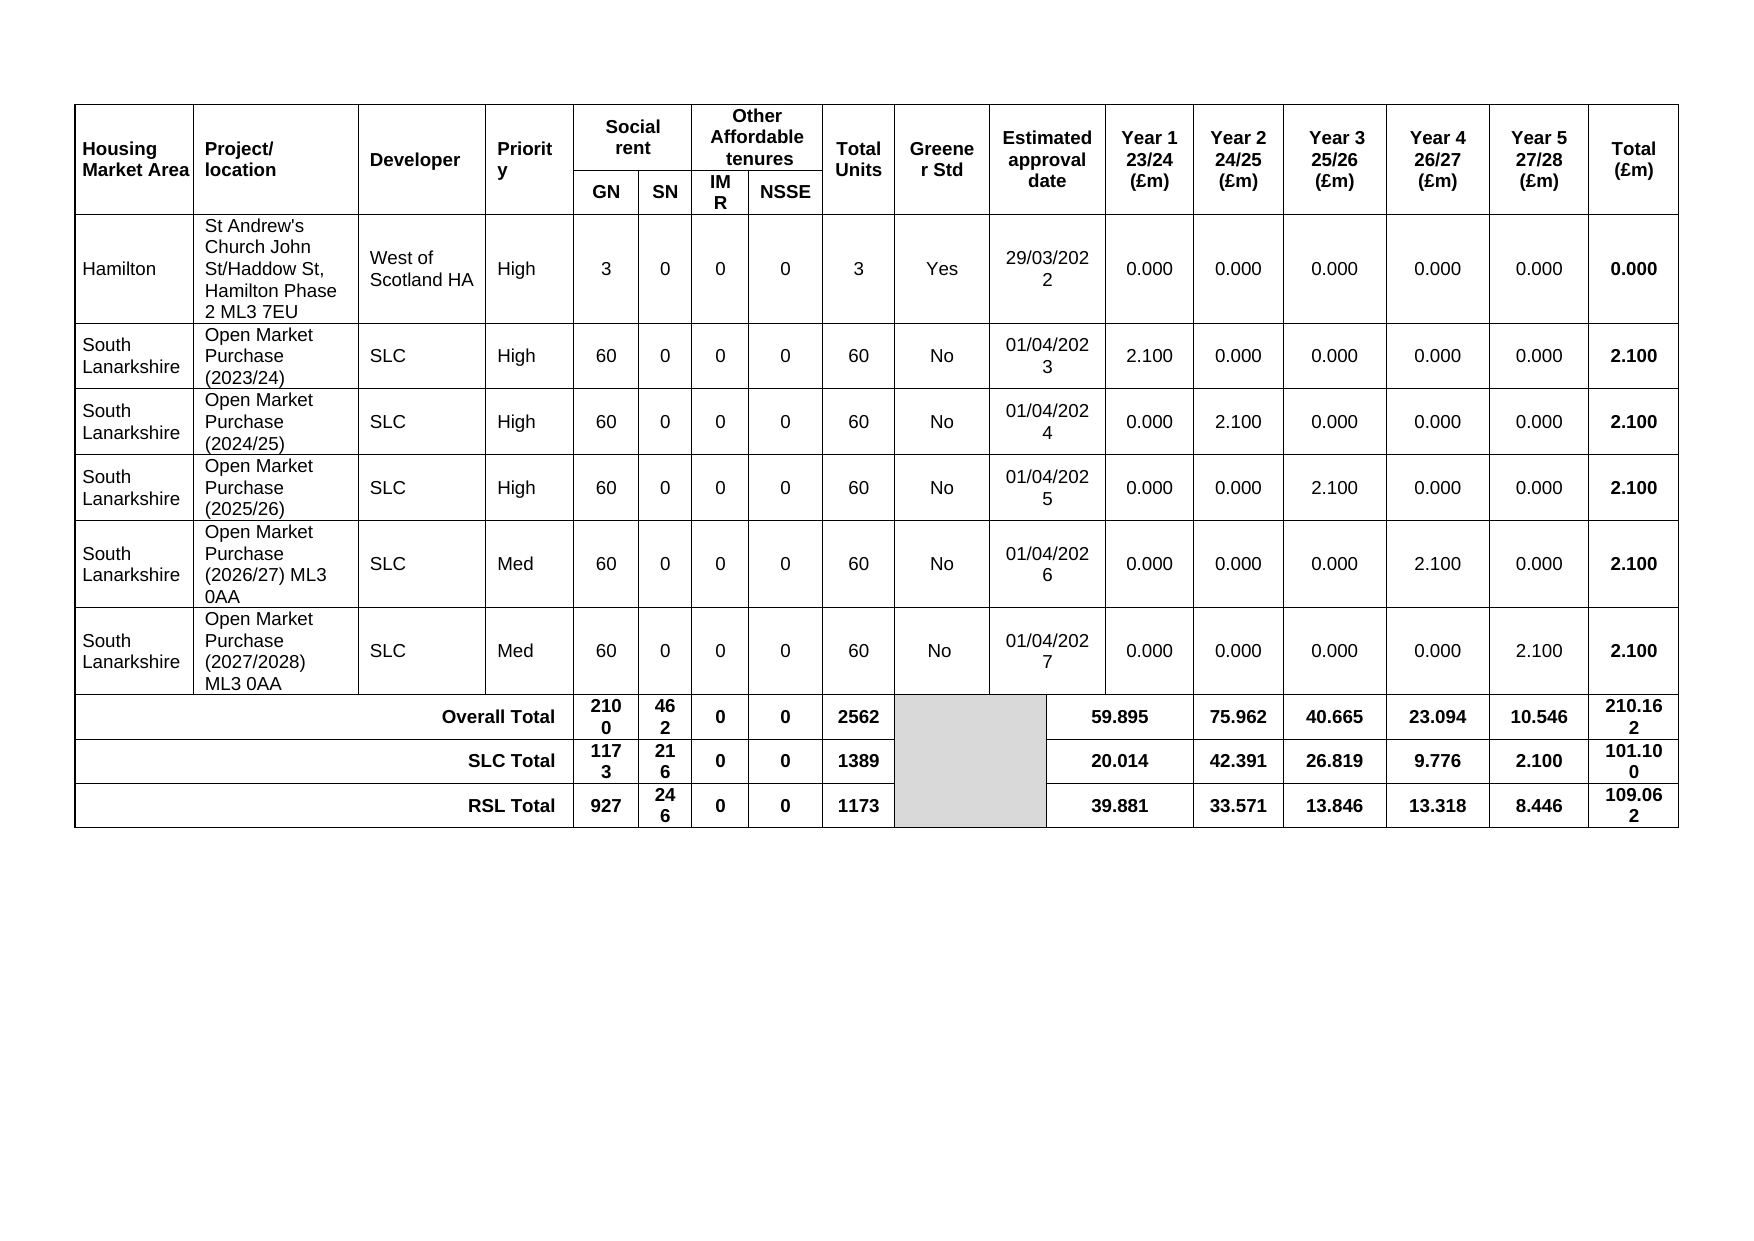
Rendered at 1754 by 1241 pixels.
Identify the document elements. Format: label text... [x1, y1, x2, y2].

table_cell Overall Total [76, 695, 573, 738]
table_cell RSL Total [76, 784, 573, 827]
table_cell 26.819 [1284, 740, 1386, 783]
table_cell West of Scotland HA [359, 215, 485, 322]
table_cell 0.000 [1387, 455, 1489, 520]
table_cell Open Market Purchase (2025/26) [194, 455, 358, 520]
table_cell 0 [639, 324, 691, 388]
table_cell GN [574, 171, 638, 214]
table_cell 0 [692, 784, 748, 827]
table_cell Open Market Purchase (2026/27) ML3 0AA [194, 521, 358, 607]
table_cell 3 [823, 215, 894, 322]
table_cell 0.000 [1194, 215, 1283, 322]
table_cell 60 [574, 521, 638, 607]
table_cell 0 [692, 695, 748, 738]
table_cell 109.062 [1589, 784, 1678, 827]
table_header Housing Market Area [76, 105, 193, 214]
table_cell 10.546 [1490, 695, 1588, 738]
table_header Year 3 25/26 (£m) [1284, 105, 1386, 214]
table_cell South Lanarkshire [76, 324, 193, 388]
table_cell 0 [692, 740, 748, 783]
table_cell No [895, 608, 989, 694]
table_cell 0 [639, 455, 691, 520]
table_cell SN [639, 171, 691, 214]
table_cell 0.000 [1490, 389, 1588, 454]
table_cell 0 [749, 784, 822, 827]
table_cell 0.000 [1106, 215, 1193, 322]
table_cell 0.000 [1284, 324, 1386, 388]
table_cell South Lanarkshire [76, 389, 193, 454]
table_cell No [895, 521, 989, 607]
table_cell IMR [692, 171, 748, 214]
table_cell 0.000 [1194, 521, 1283, 607]
table_cell 210.162 [1589, 695, 1678, 738]
table_cell 2.100 [1194, 389, 1283, 454]
table_cell No [895, 324, 989, 388]
table_cell 60 [823, 389, 894, 454]
table_cell 0 [692, 455, 748, 520]
table_header Other Affordable tenures [692, 105, 822, 169]
table_cell 59.895 [1047, 695, 1193, 738]
table_cell 1389 [823, 740, 894, 783]
table_cell 0.000 [1387, 215, 1489, 322]
table_cell 01/04/2025 [990, 455, 1105, 520]
table_cell 2.100 [1284, 455, 1386, 520]
table_cell 39.881 [1047, 784, 1193, 827]
table_header Project/ location [194, 105, 358, 214]
table_cell High [486, 389, 573, 454]
table_cell South Lanarkshire [76, 608, 193, 694]
table_cell 0 [639, 521, 691, 607]
table_cell 2100 [574, 695, 638, 738]
table_cell 0.000 [1194, 608, 1283, 694]
table_cell 23.094 [1387, 695, 1489, 738]
table_cell 01/04/2026 [990, 521, 1105, 607]
table_header Year 4 26/27 (£m) [1387, 105, 1489, 214]
table_cell 0 [692, 608, 748, 694]
table_cell 927 [574, 784, 638, 827]
table_cell 2.100 [1589, 455, 1678, 520]
table_cell Open Market Purchase (2027/2028) ML3 0AA [194, 608, 358, 694]
table_cell 2.100 [1589, 608, 1678, 694]
table_cell 0.000 [1284, 389, 1386, 454]
table_cell Hamilton [76, 215, 193, 322]
table_cell 60 [574, 455, 638, 520]
table_cell 40.665 [1284, 695, 1386, 738]
table_header Greener Std [895, 105, 989, 214]
table_cell 3 [574, 215, 638, 322]
table_cell 0.000 [1106, 389, 1193, 454]
table_cell 0 [692, 521, 748, 607]
table_cell 0.000 [1490, 455, 1588, 520]
table_cell South Lanarkshire [76, 455, 193, 520]
table_cell 0.000 [1194, 324, 1283, 388]
table_cell 1173 [823, 784, 894, 827]
table_cell 0 [749, 521, 822, 607]
table_cell 60 [823, 521, 894, 607]
table_cell 75.962 [1194, 695, 1283, 738]
table_cell Med [486, 608, 573, 694]
table_cell 13.318 [1387, 784, 1489, 827]
table_cell 2.100 [1106, 324, 1193, 388]
table_cell 60 [574, 324, 638, 388]
table_cell 0.000 [1490, 324, 1588, 388]
table_cell Open Market Purchase (2024/25) [194, 389, 358, 454]
table_cell 01/04/2023 [990, 324, 1105, 388]
table_cell 0 [749, 389, 822, 454]
table_cell No [895, 455, 989, 520]
table_cell 2.100 [1490, 740, 1588, 783]
table_cell 0.000 [1194, 455, 1283, 520]
table_cell 0.000 [1387, 608, 1489, 694]
table_cell 0 [692, 389, 748, 454]
table_cell SLC [359, 324, 485, 388]
table_cell 0 [639, 389, 691, 454]
table_header Total Units [823, 105, 894, 214]
table_cell 2.100 [1387, 521, 1489, 607]
table_cell 60 [823, 455, 894, 520]
table_cell NSSE [749, 171, 822, 214]
table_cell 0.000 [1387, 324, 1489, 388]
table_cell High [486, 455, 573, 520]
table_cell 42.391 [1194, 740, 1283, 783]
table_cell 1173 [574, 740, 638, 783]
table_cell 0 [749, 215, 822, 322]
table_header Developer [359, 105, 485, 214]
table_cell 60 [823, 324, 894, 388]
table_cell 0.000 [1106, 608, 1193, 694]
table_cell No [895, 389, 989, 454]
table_cell Yes [895, 215, 989, 322]
table_cell South Lanarkshire [76, 521, 193, 607]
table_cell 2.100 [1589, 521, 1678, 607]
table_cell 246 [639, 784, 691, 827]
table_cell SLC [359, 608, 485, 694]
table_cell 0.000 [1490, 521, 1588, 607]
table_header Social rent [574, 105, 691, 169]
table_cell Open Market Purchase (2023/24) [194, 324, 358, 388]
table_cell 0 [639, 215, 691, 322]
table_cell 0.000 [1106, 455, 1193, 520]
table_cell SLC [359, 389, 485, 454]
table_cell 0.000 [1589, 215, 1678, 322]
table_header Total (£m) [1589, 105, 1678, 214]
table_cell 0.000 [1284, 521, 1386, 607]
table_cell 2.100 [1589, 389, 1678, 454]
table_cell 0 [749, 455, 822, 520]
table_cell 60 [823, 608, 894, 694]
table_header Priority [486, 105, 573, 214]
table_cell 0.000 [1284, 215, 1386, 322]
table_cell 13.846 [1284, 784, 1386, 827]
table_cell 0.000 [1490, 215, 1588, 322]
table_cell 33.571 [1194, 784, 1283, 827]
table_cell 0 [639, 608, 691, 694]
table_cell 0 [749, 324, 822, 388]
table_cell 8.446 [1490, 784, 1588, 827]
table_cell SLC [359, 521, 485, 607]
table_cell SLC Total [76, 740, 573, 783]
table_cell 216 [639, 740, 691, 783]
table_cell 0 [749, 740, 822, 783]
table_header Year 5 27/28 (£m) [1490, 105, 1588, 214]
table_cell 0 [749, 608, 822, 694]
table_cell 9.776 [1387, 740, 1489, 783]
table_cell 0 [692, 215, 748, 322]
table_cell 0.000 [1106, 521, 1193, 607]
table_cell 01/04/2024 [990, 389, 1105, 454]
table_cell 0 [692, 324, 748, 388]
table_cell 0.000 [1284, 608, 1386, 694]
table_cell 60 [574, 389, 638, 454]
table_cell 0 [749, 695, 822, 738]
table_cell [895, 695, 1046, 827]
table_cell 29/03/2022 [990, 215, 1105, 322]
table_cell 2562 [823, 695, 894, 738]
table_cell Med [486, 521, 573, 607]
table_header Estimated approval date [990, 105, 1105, 214]
table_cell 2.100 [1490, 608, 1588, 694]
table_cell 0.000 [1387, 389, 1489, 454]
table_header Year 2 24/25 (£m) [1194, 105, 1283, 214]
table_header Year 1 23/24 (£m) [1106, 105, 1193, 214]
table_cell 60 [574, 608, 638, 694]
table_cell 462 [639, 695, 691, 738]
table_cell 01/04/2027 [990, 608, 1105, 694]
table_cell High [486, 215, 573, 322]
table_cell SLC [359, 455, 485, 520]
table_cell High [486, 324, 573, 388]
table_cell 101.100 [1589, 740, 1678, 783]
table_cell 20.014 [1047, 740, 1193, 783]
table_cell 2.100 [1589, 324, 1678, 388]
table_cell St Andrew's Church John St/Haddow St, Hamilton Phase 2 ML3 7EU [194, 215, 358, 322]
